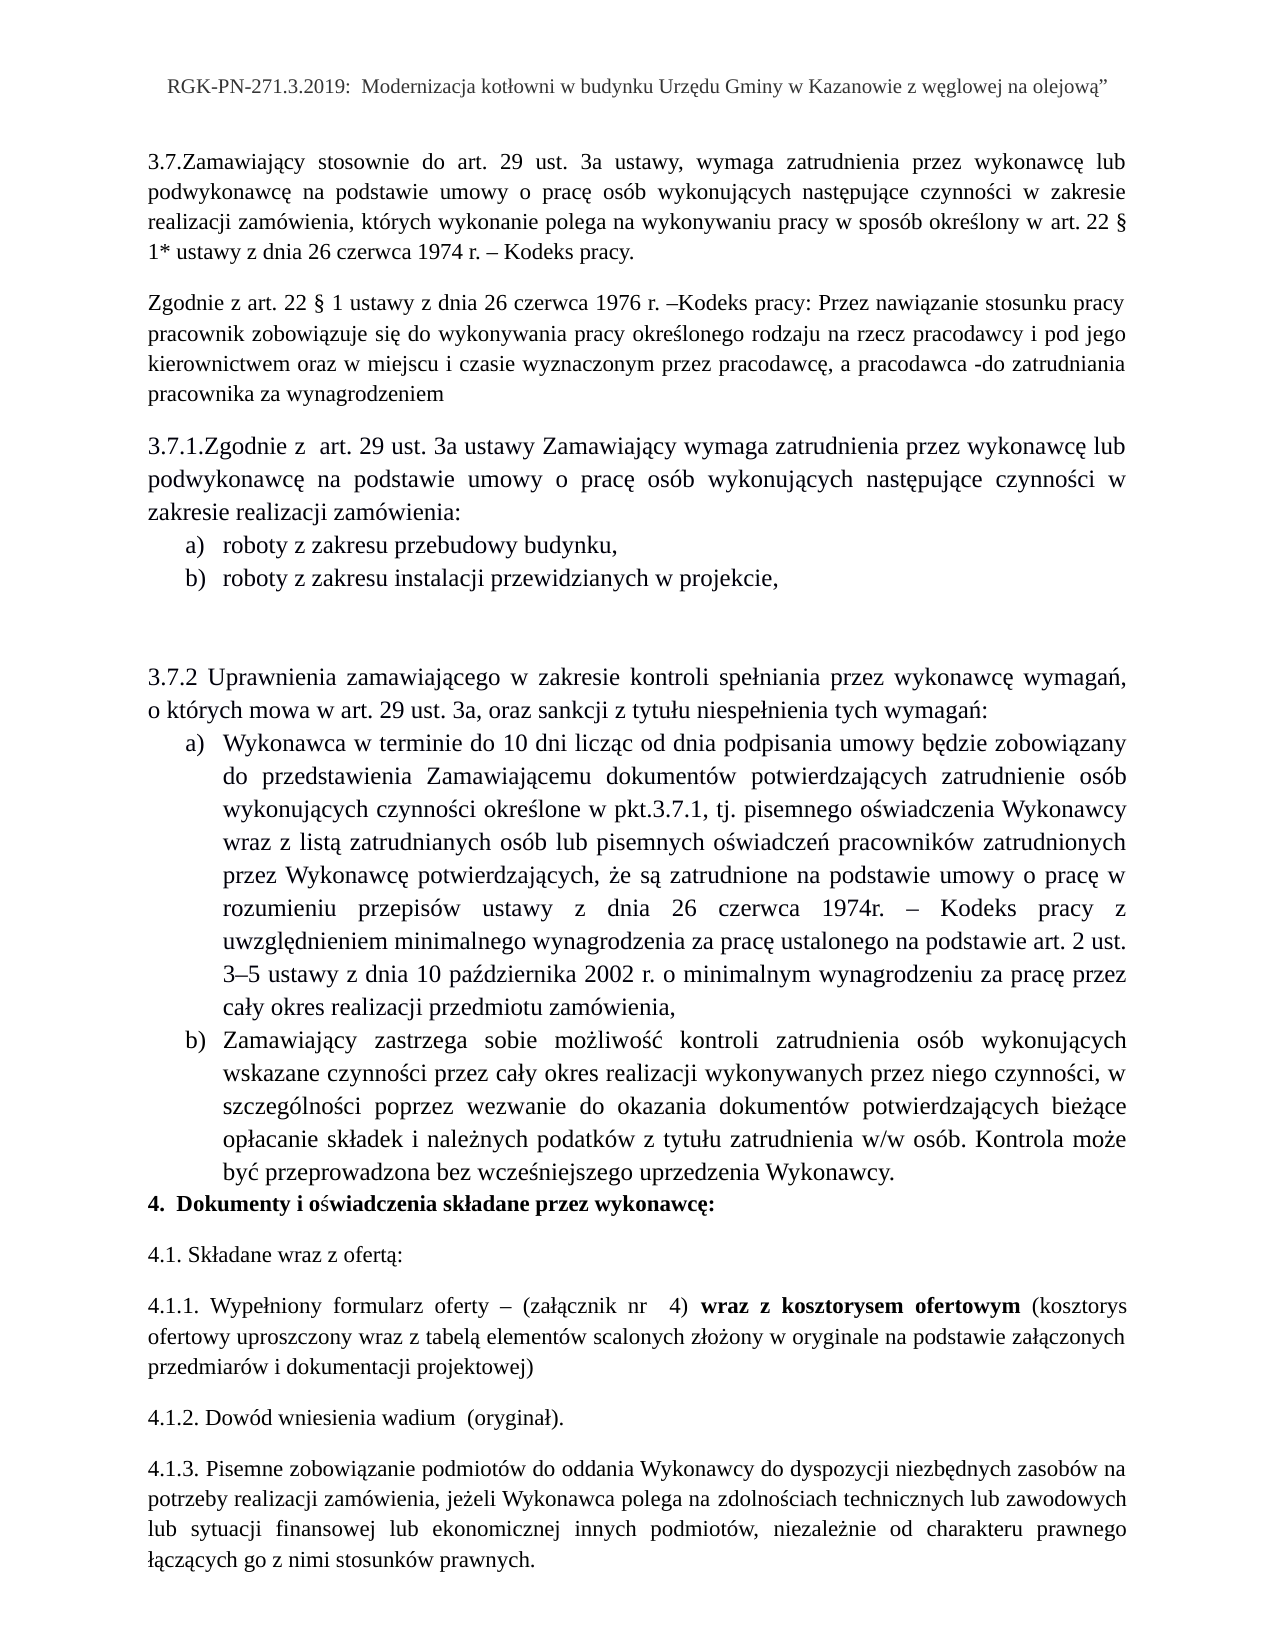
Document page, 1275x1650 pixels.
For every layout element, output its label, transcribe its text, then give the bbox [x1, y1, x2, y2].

text 3.7.1.Zgodnie z art. 29 ust. 3a ustawy Zamawiający wymaga zatrudnienia przez wykonawcę lub podwykonawcę na podstawie umowy o pracę osób wykonujących następujące czynności w zakresie realizacji zamówienia: [148, 431, 1127, 526]
text 4.1.3. Pisemne zobowiązanie podmiotów do oddania Wykonawcy do dyspozycji niezbędnych zasobów na potrzeby realizacji zamówienia, jeżeli Wykonawca polega na zdolnościach technicznych lub zawodowych lub sytuacji finansowej lub ekonomicznej innych podmiotów, niezależnie od charakteru prawnego łączących go z nimi stosunków prawnych. [148, 1455, 1127, 1572]
text 4.1.1. Wypełniony formularz oferty – (załącznik nr 4) wraz z kosztorysem ofertowym (kosztorys ofertowy uproszczony wraz z tabelą elementów scalonych złożony w oryginale na podstawie załączonych przedmiarów i dokumentacji projektowej) [148, 1293, 1127, 1379]
list roboty z zakresu instalacji przewidzianych w projekcie, [185, 563, 1127, 592]
text 3.7.2 Uprawnienia zamawiającego w zakresie kontroli spełniania przez wykonawcę wymagań, o których mowa w art. 29 ust. 3a, oraz sankcji z tytułu niespełnienia tych wymagań: [148, 662, 1127, 724]
list roboty z zakresu przebudowy budynku, [185, 530, 1127, 559]
text 4.1. Składane wraz z ofertą: [148, 1242, 1127, 1268]
text 4.1.2. Dowód wniesienia wadium (oryginał). [148, 1404, 1127, 1430]
list Zamawiający zastrzega sobie możliwość kontroli zatrudnienia osób wykonujących wskazane czynności przez cały okres realizacji wykonywanych przez niego czynności, w szczególności poprzez wezwanie do okazania dokumentów potwierdzających bieżące opłacanie składek i należnych podatków z tytułu zatrudnienia w/w osób. Kontrola może być przeprowadzona bez wcześniejszego uprzedzenia Wykonawcy. [185, 1025, 1127, 1186]
text Zgodnie z art. 22 § 1 ustawy z dnia 26 czerwca 1976 r. –Kodeks pracy: Przez nawiązanie stosunku pracy pracownik zobowiązuje się do wykonywania pracy określonego rodzaju na rzecz pracodawcy i pod jego kierownictwem oraz w miejscu i czasie wyznaczonym przez pracodawcę, a pracodawca -do zatrudniania pracownika za wynagrodzeniem [148, 289, 1127, 406]
text 4. Dokumenty i oświadczenia składane przez wykonawcę: [148, 1191, 1127, 1217]
list Wykonawca w terminie do 10 dni licząc od dnia podpisania umowy będzie zobowiązany do przedstawienia Zamawiającemu dokumentów potwierdzających zatrudnienie osób wykonujących czynności określone w pkt.3.7.1, tj. pisemnego oświadczenia Wykonawcy wraz z listą zatrudnianych osób lub pisemnych oświadczeń pracowników zatrudnionych przez Wykonawcę potwierdzających, że są zatrudnione na podstawie umowy o pracę w rozumieniu przepisów ustawy z dnia 26 czerwca 1974r. – Kodeks pracy z uwzględnieniem minimalnego wynagrodzenia za pracę ustalonego na podstawie art. 2 ust. 3–5 ustawy z dnia 10 października 2002 r. o minimalnym wynagrodzeniu za pracę przez cały okres realizacji przedmiotu zamówienia, [185, 728, 1127, 1021]
text 3.7.Zamawiający stosownie do art. 29 ust. 3a ustawy, wymaga zatrudnienia przez wykonawcę lub podwykonawcę na podstawie umowy o pracę osób wykonujących następujące czynności w zakresie realizacji zamówienia, których wykonanie polega na wykonywaniu pracy w sposób określony w art. 22 § 1* ustawy z dnia 26 czerwca 1974 r. – Kodeks pracy. [148, 148, 1127, 265]
